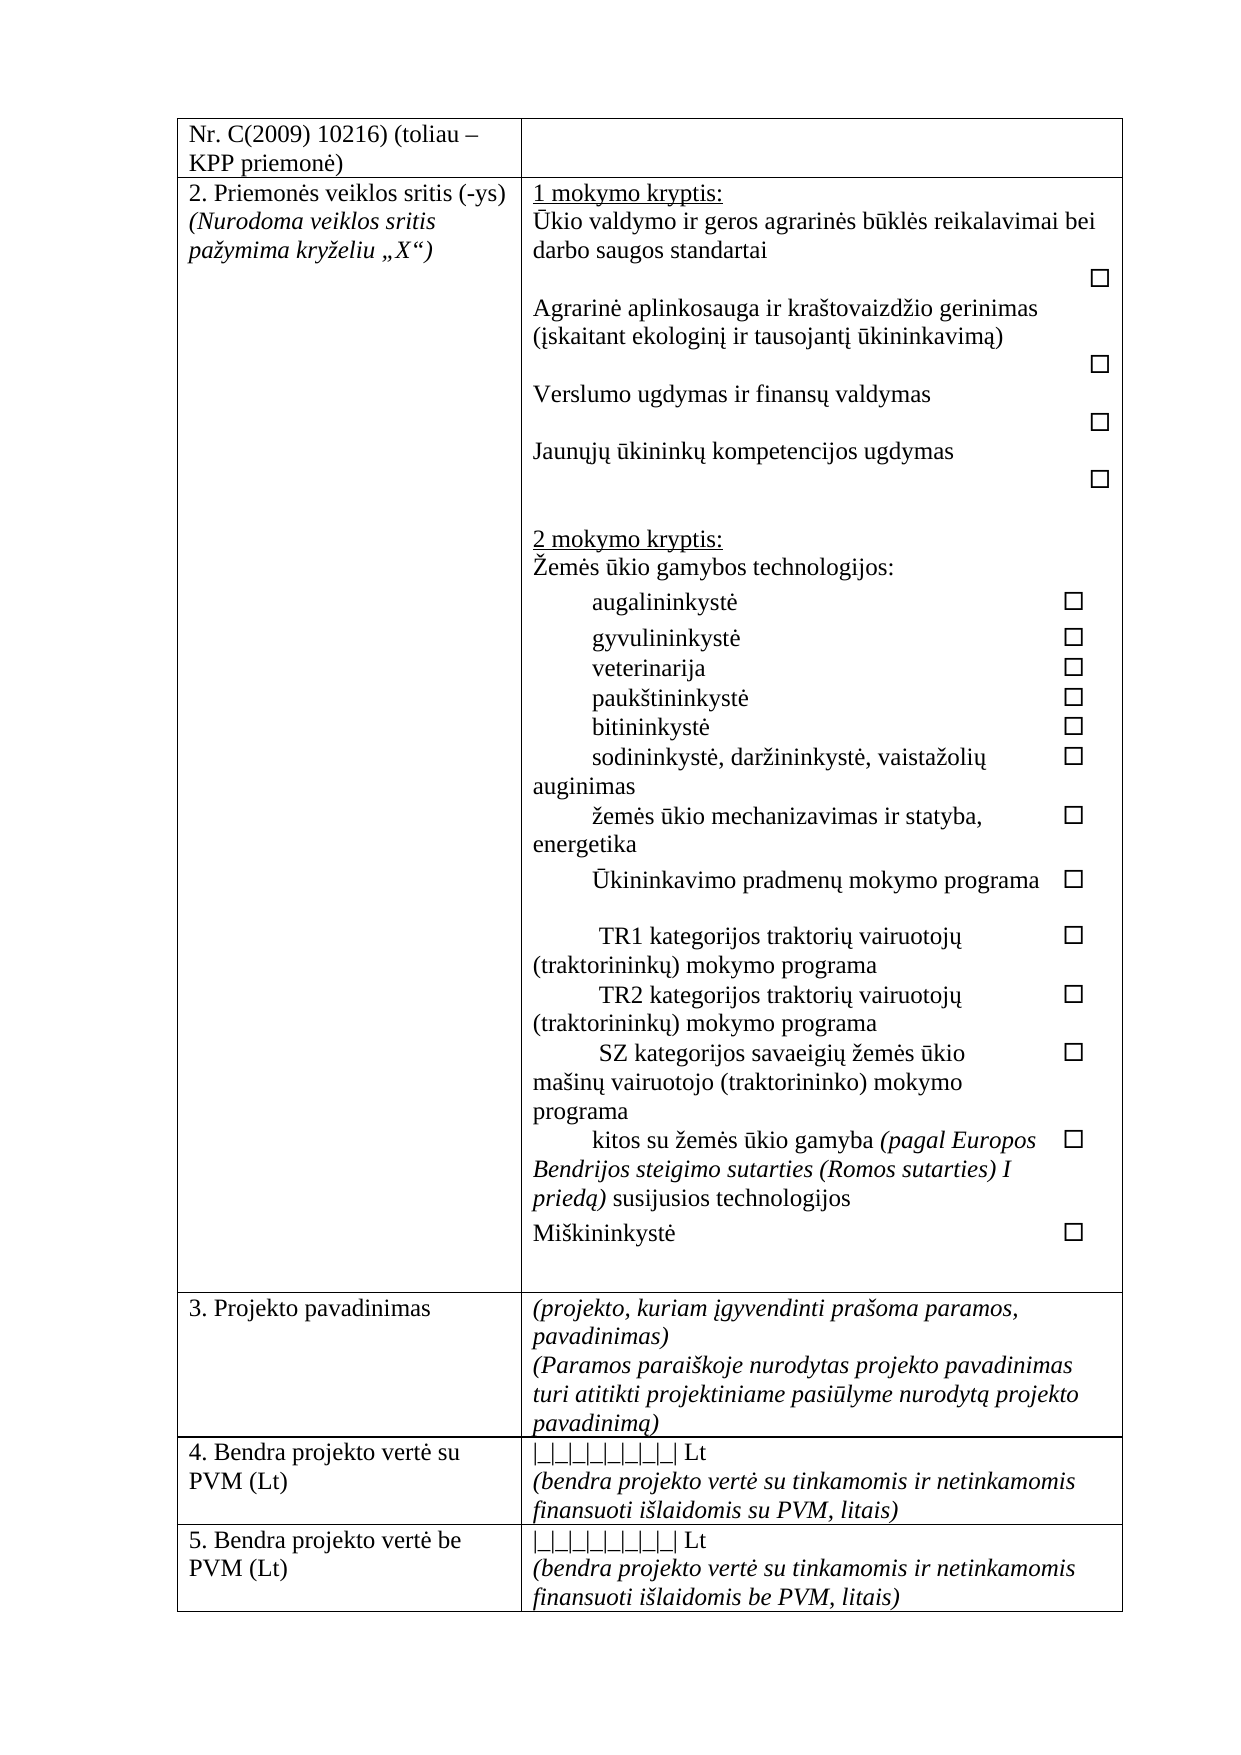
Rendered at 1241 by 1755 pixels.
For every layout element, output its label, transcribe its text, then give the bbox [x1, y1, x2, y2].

table_cell Miškininkystė [522, 1217, 1051, 1292]
table_cell |_|_|_|_|_|_|_|_| Lt (bendra projekto vertė su tinkamomis ir netinkamomis finansuoti išlaidomis be PVM, litais) [522, 1525, 1122, 1611]
table_cell [] [1051, 586, 1122, 622]
table_cell (projekto, kuriam įgyvendinti prašoma paramos, pavadinimas) (Paramos paraiškoje nurodytas projekto pavadinimas turi atitikti projektiniame pasiūlyme nurodytą projekto pavadinimą) [522, 1293, 1122, 1436]
table_cell [] [1051, 622, 1122, 652]
table_cell 2. Priemonės veiklos sritis (-ys) (Nurodoma veiklos sritis pažymima kryželiu „X“) [178, 178, 521, 1292]
table_header [522, 119, 1122, 177]
table_cell [] [1051, 711, 1122, 741]
table_cell 3. Projekto pavadinimas [178, 1293, 521, 1436]
table_cell žemės ūkio mechanizavimas ir statyba, energetika [522, 800, 1051, 864]
table_cell [] [1051, 1125, 1122, 1217]
table_cell [] [1051, 800, 1122, 864]
table_cell augalininkystė [522, 586, 1051, 622]
table_cell [] [1051, 920, 1122, 979]
table_cell [] [1051, 1217, 1122, 1292]
table_cell |_|_|_|_|_|_|_|_| Lt (bendra projekto vertė su tinkamomis ir netinkamomis finansuoti išlaidomis su PVM, litais) [522, 1438, 1122, 1524]
table_cell gyvulininkystė [522, 622, 1051, 652]
table_cell veterinarija [522, 652, 1051, 682]
table_cell Ūkininkavimo pradmenų mokymo programa [522, 864, 1051, 920]
table_cell paukštininkystė [522, 682, 1051, 711]
table_cell [] [1051, 1037, 1122, 1124]
table_cell sodininkystė, daržininkystė, vaistažolių auginimas [522, 741, 1051, 800]
table_cell [] [1051, 652, 1122, 682]
table_cell TR1 kategorijos traktorių vairuotojų (traktorininkų) mokymo programa [522, 920, 1051, 979]
table_cell TR2 kategorijos traktorių vairuotojų (traktorininkų) mokymo programa [522, 979, 1051, 1037]
table_cell bitininkystė [522, 711, 1051, 741]
table_cell 4. Bendra projekto vertė su PVM (Lt) [178, 1438, 521, 1524]
table_cell kitos su žemės ūkio gamyba (pagal Europos Bendrijos steigimo sutarties (Romos sutarties) I priedą) susijusios technologijos [522, 1125, 1051, 1217]
table_cell [] [1051, 741, 1122, 800]
table_cell 2 mokymo kryptis: Žemės ūkio gamybos technologijos: [522, 494, 1122, 586]
table_cell SZ kategorijos savaeigių žemės ūkio mašinų vairuotojo (traktorininko) mokymo programa [522, 1037, 1051, 1124]
table_header Nr. C(2009) 10216) (toliau – KPP priemonė) [178, 119, 521, 177]
table_cell [] [1051, 682, 1122, 711]
table_cell 5. Bendra projekto vertė be PVM (Lt) [178, 1525, 521, 1611]
table_cell [] [1051, 864, 1122, 920]
table_cell [] [1051, 979, 1122, 1037]
table_cell 1 mokymo kryptis: Ūkio valdymo ir geros agrarinės būklės reikalavimai bei darbo saugos standartai [] Agrarinė aplinkosauga ir kraštovaizdžio gerinimas (įskaitant ekologinį ir tausojantį ūkininkavimą) [] Verslumo ugdymas ir finansų valdymas [] Jaunųjų ūkininkų kompetencijos ugdymas [] [522, 178, 1122, 494]
